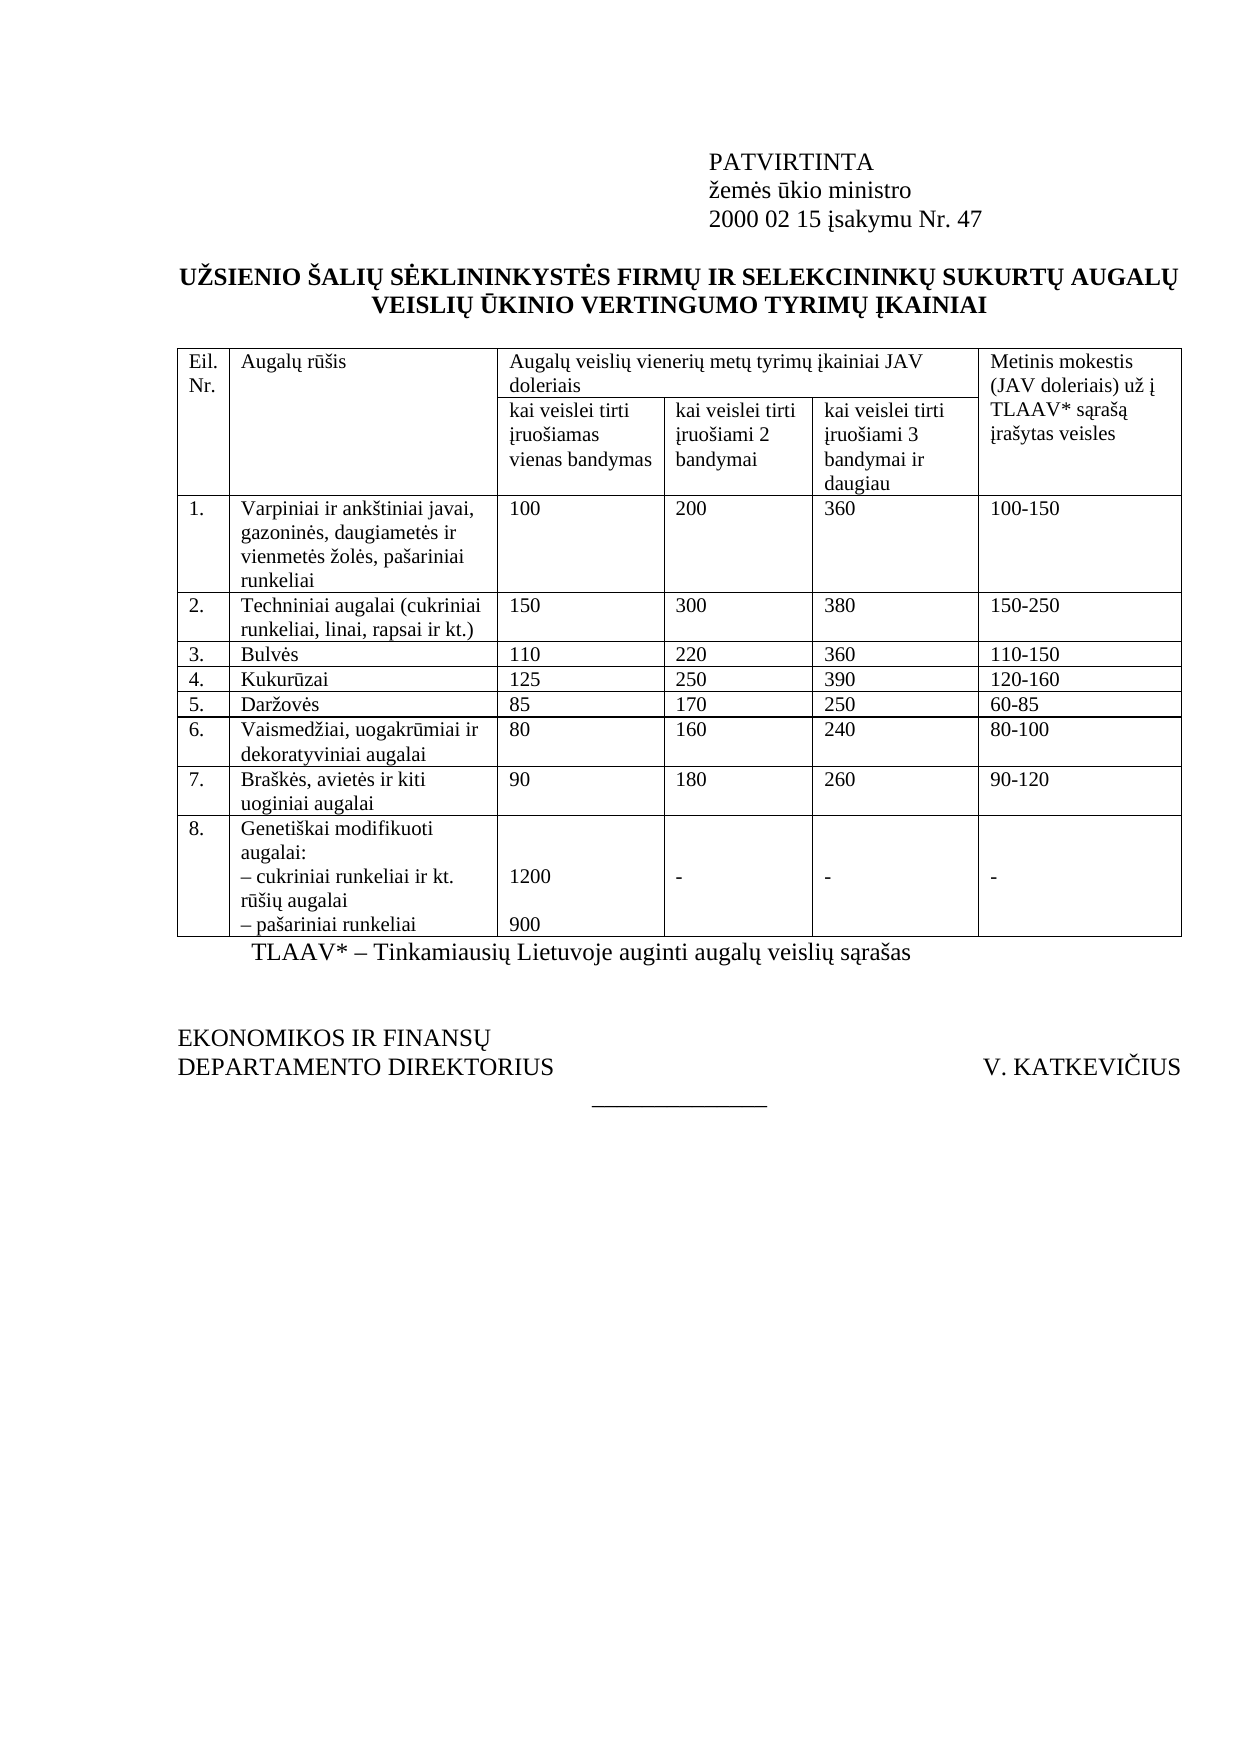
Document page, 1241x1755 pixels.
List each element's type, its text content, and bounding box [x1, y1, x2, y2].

text DEPARTAMENTO DIREKTORIUS V. KATKEVIČIUS [177, 1052, 1181, 1081]
table_cell 180 [665, 767, 812, 815]
table_header Augalų rūšis [230, 349, 497, 494]
table_cell kai veislei tirti įruošiami 3 bandymai ir daugiau [813, 398, 978, 494]
table_cell Vaismedžiai, uogakrūmiai ir dekoratyviniai augalai [230, 718, 497, 766]
table_cell 120-160 [979, 667, 1181, 691]
table_cell 4. [178, 667, 229, 691]
table_cell kai veislei tirti įruošiami 2 bandymai [665, 398, 812, 494]
table_cell Genetiškai modifikuoti augalai: – cukriniai runkeliai ir kt. rūšių augalai – pašariniai runkeliai [230, 816, 497, 936]
table_cell Techniniai augalai (cukriniai runkeliai, linai, rapsai ir kt.) [230, 593, 497, 641]
table_cell 380 [813, 593, 978, 641]
table_cell Daržovės [230, 692, 497, 716]
table_cell Bulvės [230, 642, 497, 666]
table_cell 8. [178, 816, 229, 936]
table_cell 100-150 [979, 496, 1181, 592]
table_cell 260 [813, 767, 978, 815]
table_cell 150 [498, 593, 664, 641]
table_cell - [665, 816, 812, 936]
table_cell 85 [498, 692, 664, 716]
text TLAAV* – Tinkamiausių Lietuvoje auginti augalų veislių sąrašas [177, 937, 1181, 966]
table_cell Braškės, avietės ir kiti uoginiai augalai [230, 767, 497, 815]
table_cell 80-100 [979, 718, 1181, 766]
table_cell 200 [665, 496, 812, 592]
text Užsienio šalių sėklininkystės firmų ir selekcininkų sukurtų augalų veislių ūkinio vertingumo tyrimų įkainiai [177, 262, 1181, 319]
table_cell 1. [178, 496, 229, 592]
table_cell 2. [178, 593, 229, 641]
table_cell 7. [178, 767, 229, 815]
table_cell 6. [178, 718, 229, 766]
table_cell 90-120 [979, 767, 1181, 815]
table_cell 3. [178, 642, 229, 666]
table_cell 160 [665, 718, 812, 766]
text ______________ [177, 1081, 1181, 1109]
table_cell 110 [498, 642, 664, 666]
table_cell Varpiniai ir ankštiniai javai, gazoninės, daugiametės ir vienmetės žolės, pašariniai runkeliai [230, 496, 497, 592]
table_cell 170 [665, 692, 812, 716]
table_header Augalų veislių vienerių metų tyrimų įkainiai JAV doleriais [498, 349, 978, 397]
table_cell 60-85 [979, 692, 1181, 716]
table_cell 250 [813, 692, 978, 716]
table_cell 125 [498, 667, 664, 691]
table_cell 110-150 [979, 642, 1181, 666]
table_cell - [979, 816, 1181, 936]
table_cell 1200 900 [498, 816, 664, 936]
table_cell 90 [498, 767, 664, 815]
table_cell kai veislei tirti įruošiamas vienas bandymas [498, 398, 664, 494]
table_cell Kukurūzai [230, 667, 497, 691]
text EKONOMIKOS IR FINANSŲ [177, 1023, 1181, 1052]
table_cell 150-250 [979, 593, 1181, 641]
table_cell 360 [813, 642, 978, 666]
table_cell 300 [665, 593, 812, 641]
text žemės ūkio ministro [177, 176, 1181, 204]
table_cell 390 [813, 667, 978, 691]
table_cell 360 [813, 496, 978, 592]
table_cell 100 [498, 496, 664, 592]
table_cell 220 [665, 642, 812, 666]
table_header Metinis mokestis (JAV doleriais) už į TLAAV* sąrašą įrašytas veisles [979, 349, 1181, 494]
text 2000 02 15 įsakymu Nr. 47 [177, 204, 1181, 233]
table_header Eil. Nr. [178, 349, 229, 494]
table_cell 80 [498, 718, 664, 766]
table_cell 5. [178, 692, 229, 716]
table_cell - [813, 816, 978, 936]
text PATVIRTINTA [177, 147, 1181, 176]
table_cell 240 [813, 718, 978, 766]
table_cell 250 [665, 667, 812, 691]
